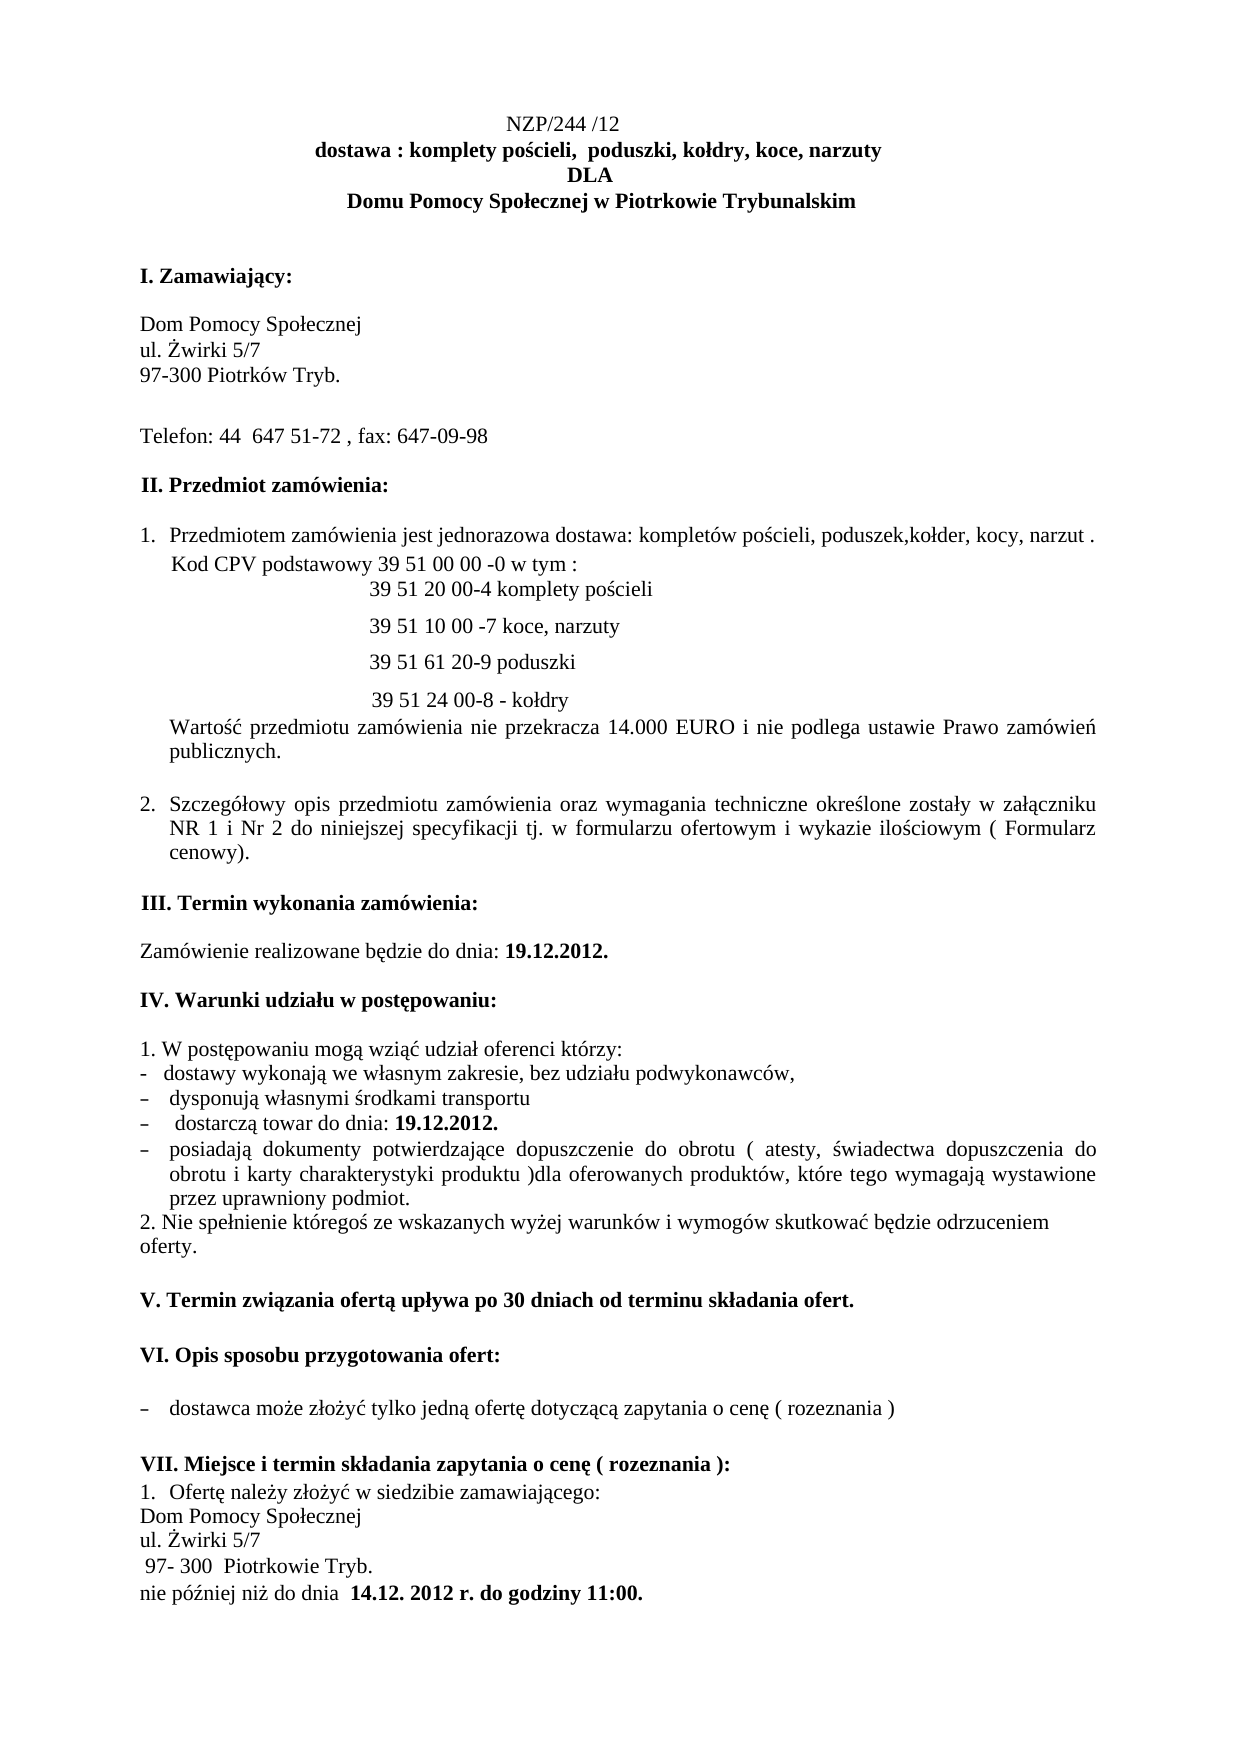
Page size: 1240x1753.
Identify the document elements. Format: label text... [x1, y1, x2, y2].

text 39 51 20 00-4 komplety pościeli [139, 577, 1098, 601]
text III. Termin wykonania zamówienia: [141, 891, 1098, 915]
list Ofertę należy złożyć w siedzibie zamawiającego: [139, 1479, 1098, 1504]
text dostawa : komplety pościeli, poduszki, kołdry, koce, narzuty [139, 138, 1098, 162]
text VI. Opis sposobu przygotowania ofert: [139, 1343, 1098, 1367]
text ul. Żwirki 5/7 [139, 1528, 1098, 1552]
text DLA Domu Pomocy Społecznej w Piotrkowie Trybunalskim [216, 163, 963, 213]
text nie później niż do dnia 14.12. 2012 r. do godziny 11:00. [139, 1581, 1098, 1605]
text 2. Nie spełnienie któregoś ze wskazanych wyżej warunków i wymogów skutkować będzie odrzuceniem oferty. [139, 1210, 1098, 1259]
subtitle IV. Warunki udziału w postępowaniu: [139, 988, 1098, 1012]
list dostarczą towar do dnia: 19.12.2012. [139, 1111, 1098, 1136]
list Szczegółowy opis przedmiotu zamówienia oraz wymagania techniczne określone zostały w załączniku NR 1 i Nr 2 do niniejszej specyfikacji tj. w formularzu ofertowym i wykazie ilościowym ( Formularz cenowy). [139, 792, 1098, 864]
text Zamówienie realizowane będzie do dnia: 19.12.2012. [139, 939, 1098, 964]
text 97- 300 Piotrkowie Tryb. [139, 1554, 1098, 1579]
list posiadają dokumenty potwierdzające dopuszczenie do obrotu ( atesty, świadectwa dopuszczenia do obrotu i karty charakterystyki produktu )dla oferowanych produktów, które tego wymagają wystawione przez uprawniony podmiot. [139, 1136, 1098, 1210]
text I. Zamawiający: [139, 264, 1098, 288]
text V. Termin związania ofertą upływa po 30 dniach od terminu składania ofert. [139, 1288, 1098, 1312]
text 39 51 61 20-9 poduszki [139, 650, 1098, 674]
text Kod CPV podstawowy 39 51 00 00 -0 w tym : [139, 549, 1098, 577]
subtitle Telefon: 44 647 51-72 , fax: 647-09-98 [139, 424, 1098, 448]
list dostawca może złożyć tylko jedną ofertę dotyczącą zapytania o cenę ( rozeznania ) [139, 1396, 1098, 1421]
text Dom Pomocy Społecznej [139, 1504, 1098, 1528]
subtitle - dostawy wykonają we własnym zakresie, bez udziału podwykonawców, [139, 1061, 1098, 1085]
subtitle 1. W postępowaniu mogą wziąć udział oferenci którzy: [139, 1036, 1098, 1061]
text Dom Pomocy Społecznej ul. Żwirki 5/7 97-300 Piotrków Tryb. [139, 312, 619, 387]
text 39 51 10 00 -7 koce, narzuty [139, 613, 1098, 638]
list Przedmiotem zamówienia jest jednorazowa dostawa: kompletów pościeli, poduszek,kołder, kocy, narzut . [139, 523, 1098, 547]
text II. Przedmiot zamówienia: [141, 472, 1098, 497]
text Wartość przedmiotu zamówienia nie przekracza 14.000 EURO i nie podlega ustawie Prawo zamówień publicznych. [169, 715, 1098, 763]
list dysponują własnymi środkami transportu [139, 1085, 1098, 1111]
text NZP/244 /12 [139, 112, 1098, 137]
text VII. Miejsce i termin składania zapytania o cenę ( rozeznania ): [140, 1452, 1098, 1476]
text 39 51 24 00-8 - kołdry [169, 688, 1098, 713]
